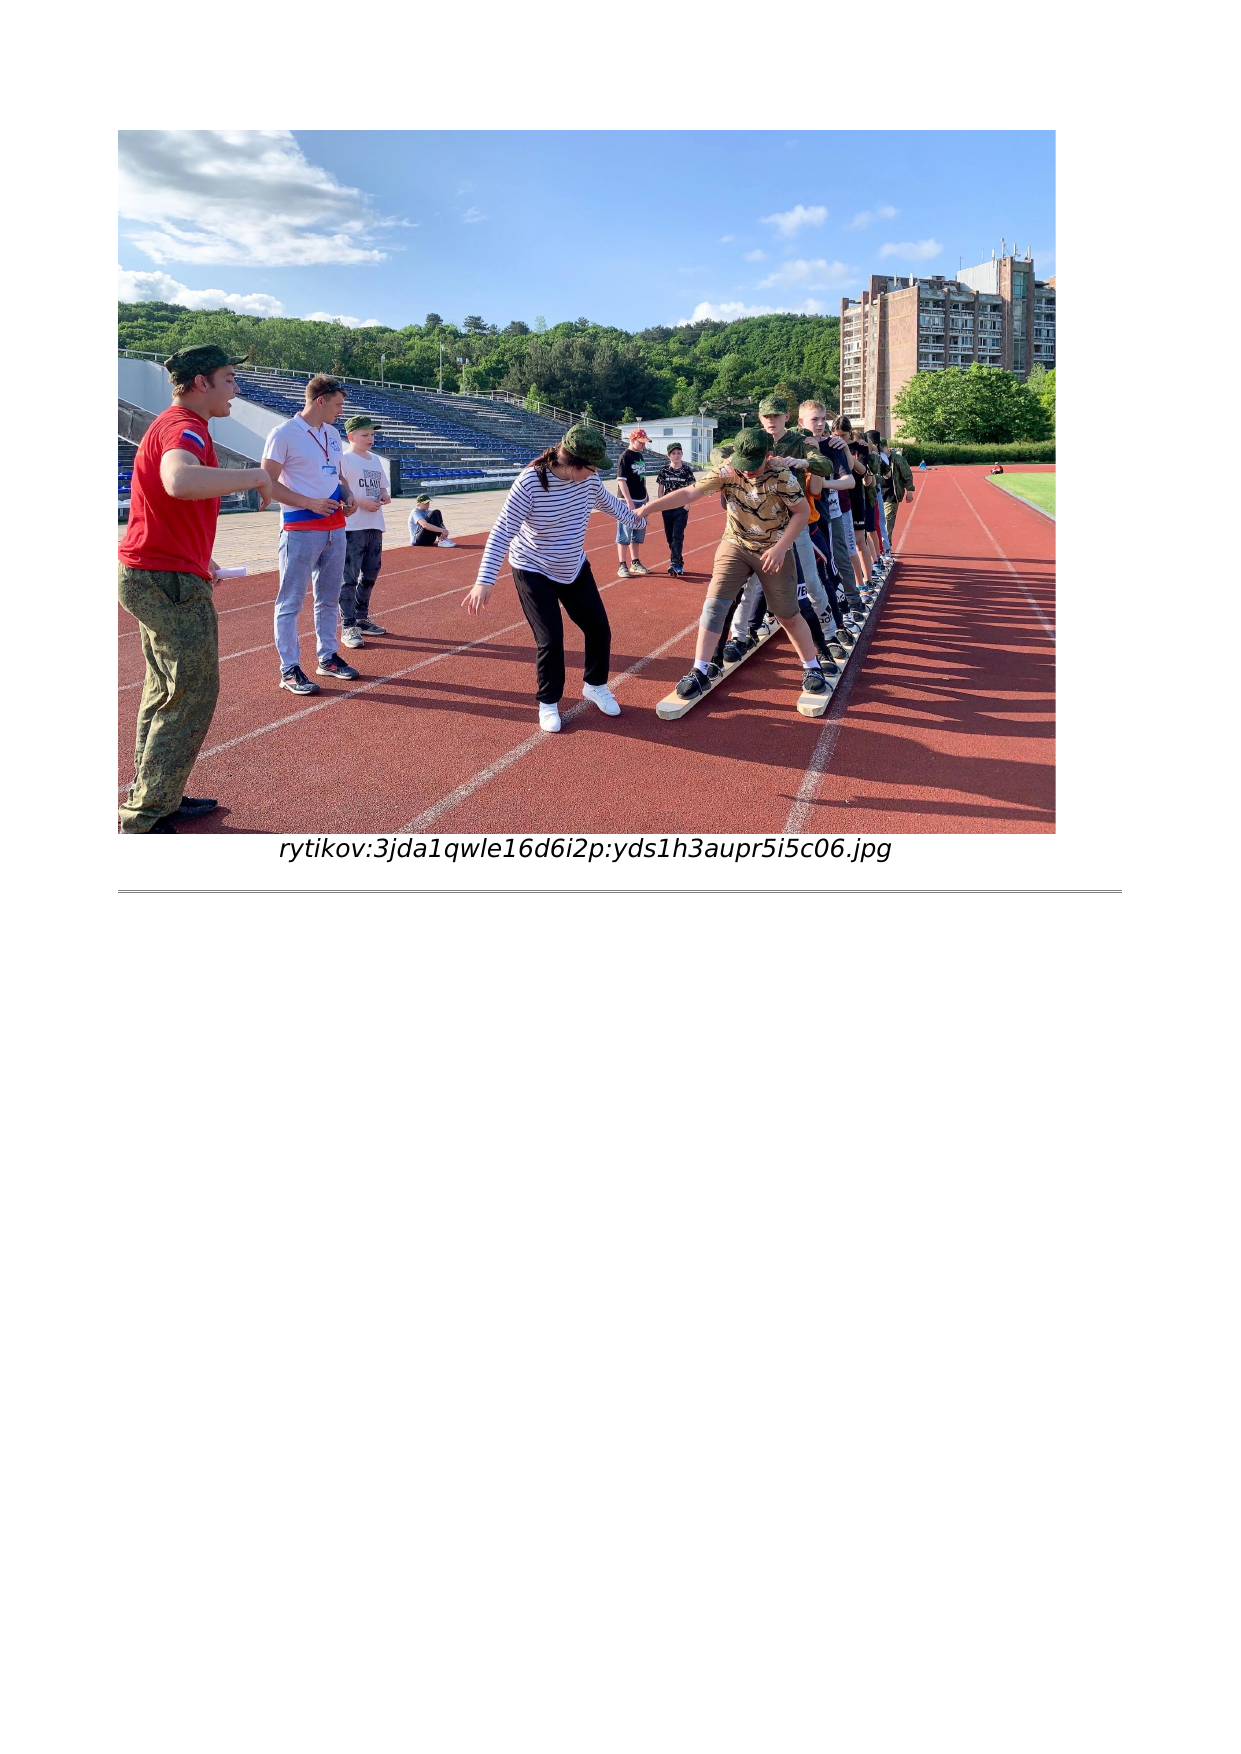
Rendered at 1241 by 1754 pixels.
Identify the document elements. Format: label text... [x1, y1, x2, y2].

picture [118, 130, 1056, 834]
text rytikov:3jda1qwle16d6i2p:yds1h3aupr5i5c06.jpg [118, 834, 1056, 863]
